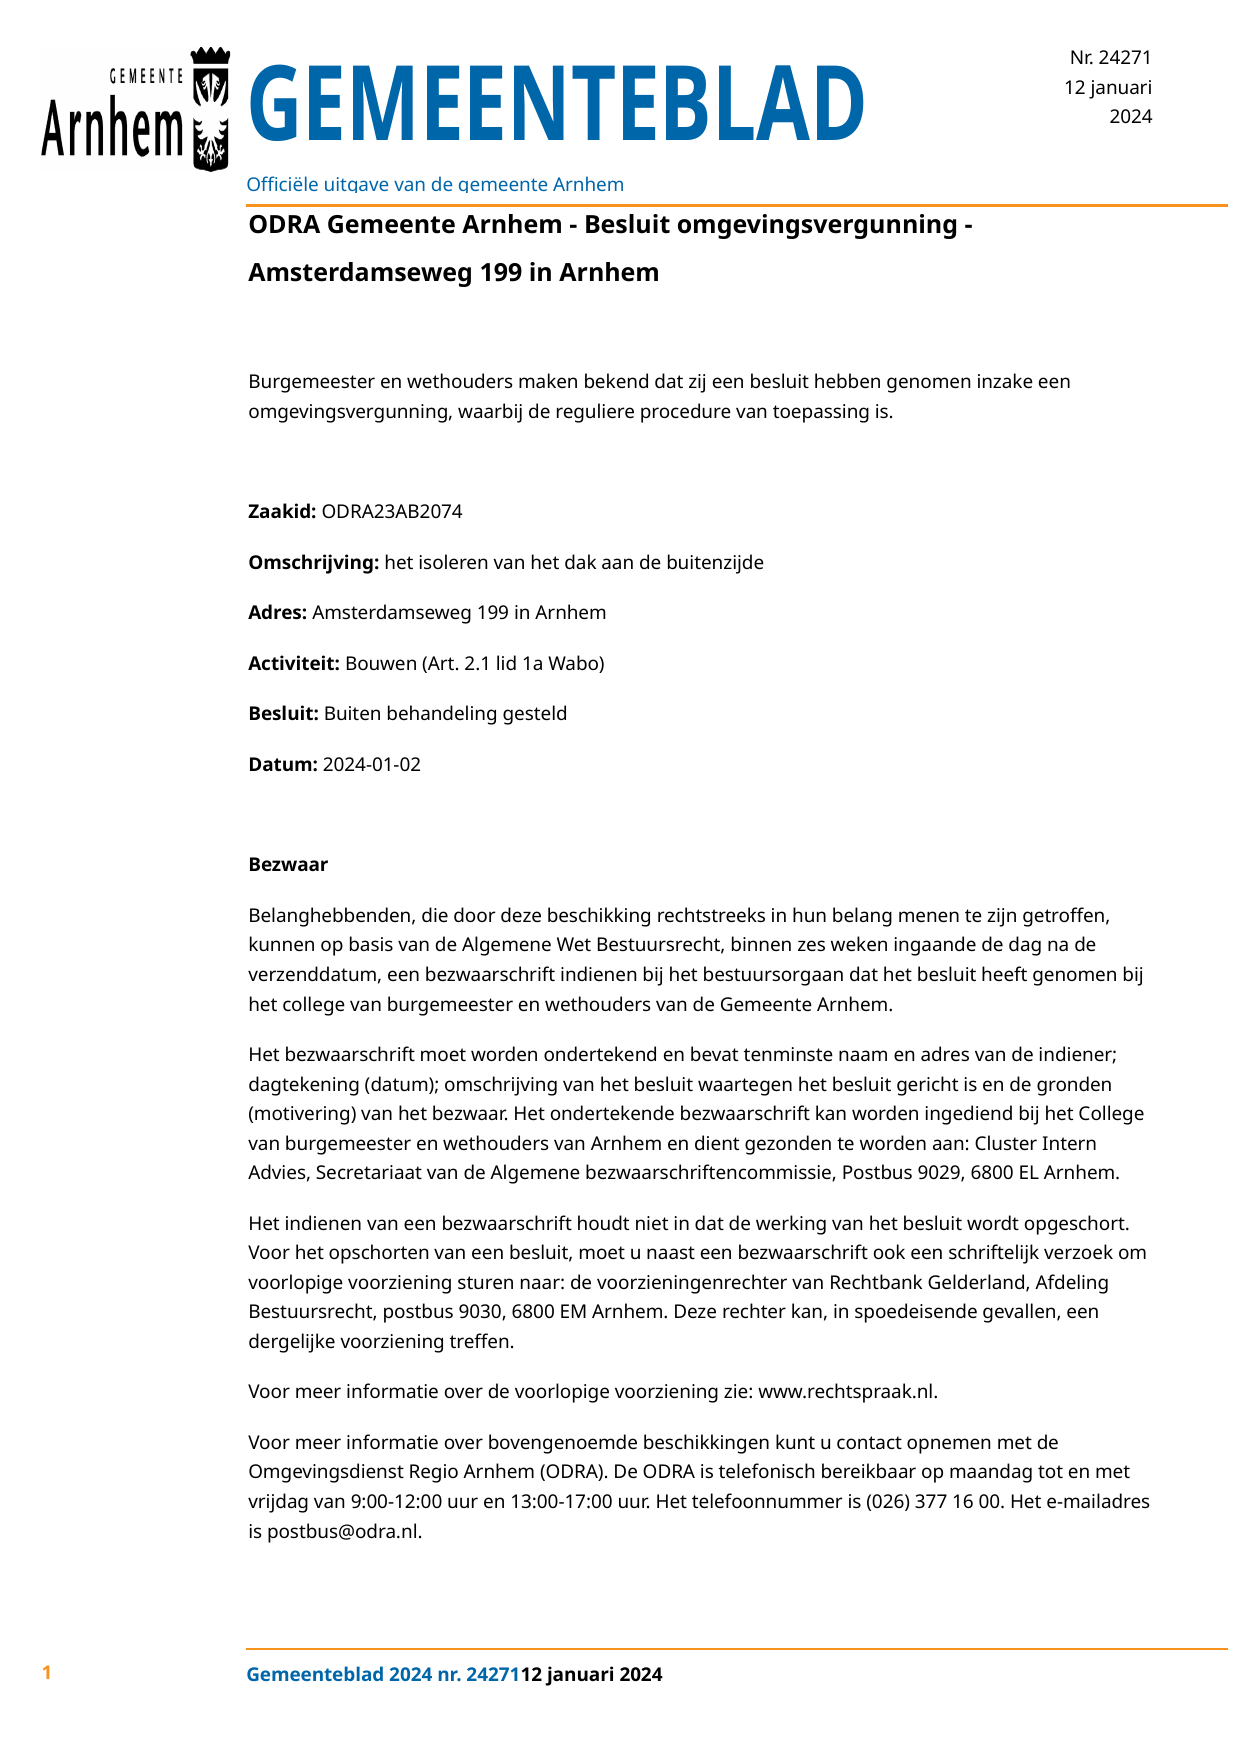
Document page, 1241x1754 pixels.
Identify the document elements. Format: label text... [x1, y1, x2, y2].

text ODRA Gemeente Arnhem - Besluit omgevingsvergunning - Amsterdamseweg 199 in Arnhem [248, 207, 1152, 288]
text Voor meer informatie over de voorlopige voorziening zie: www.rechtspraak.nl. [248, 1379, 1152, 1404]
picture [41, 47, 231, 172]
text Omschrijving: het isoleren van het dak aan de buitenzijde [248, 549, 1152, 575]
text Adres: Amsterdamseweg 199 in Arnhem [248, 599, 1152, 625]
text Burgemeester en wethouders maken bekend dat zij een besluit hebben genomen inzake een omgevingsvergunning, waarbij de reguliere procedure van toepassing is. [248, 368, 1152, 424]
text Besluit: Buiten behandeling gesteld [248, 700, 1152, 726]
text Activiteit: Bouwen (Art. 2.1 lid 1a Wabo) [248, 650, 1152, 676]
text Bezwaar [248, 852, 1152, 877]
text Belanghebbenden, die door deze beschikking rechtstreeks in hun belang menen te zijn getroffen, kunnen op basis van de Algemene Wet Bestuursrecht, binnen zes weken ingaande de dag na de verzenddatum, een bezwaarschrift indienen bij het bestuursorgaan dat het besluit heeft genomen bij het college van burgemeester en wethouders van de Gemeente Arnhem. [248, 902, 1152, 1017]
text Datum: 2024-01-02 [248, 751, 1152, 777]
text Voor meer informatie over bovengenoemde beschikkingen kunt u contact opnemen met de Omgevingsdienst Regio Arnhem (ODRA). De ODRA is telefonisch bereikbaar op maandag tot en met vrijdag van 9:00-12:00 uur en 13:00-17:00 uur. Het telefoonnummer is (026) 377 16 00. Het e-mailadres is postbus@odra.nl. [248, 1429, 1152, 1544]
text Zaakid: ODRA23AB2074 [248, 499, 1152, 524]
text Het indienen van een bezwaarschrift houdt niet in dat de werking van het besluit wordt opgeschort. Voor het opschorten van een besluit, moet u naast een bezwaarschrift ook een schriftelijk verzoek om voorlopige voorziening sturen naar: de voorzieningenrechter van Rechtbank Gelderland, Afdeling Bestuursrecht, postbus 9030, 6800 EM Arnhem. Deze rechter kan, in spoedeisende gevallen, een dergelijke voorziening treffen. [248, 1210, 1152, 1354]
text Het bezwaarschrift moet worden ondertekend en bevat tenminste naam en adres van de indiener; dagtekening (datum); omschrijving van het besluit waartegen het besluit gericht is en de gronden (motivering) van het bezwaar. Het ondertekende bezwaarschrift kan worden ingediend bij het College van burgemeester en wethouders van Arnhem en dient gezonden te worden aan: Cluster Intern Advies, Secretariaat van de Algemene bezwaarschriftencommissie, Postbus 9029, 6800 EL Arnhem. [248, 1041, 1152, 1185]
